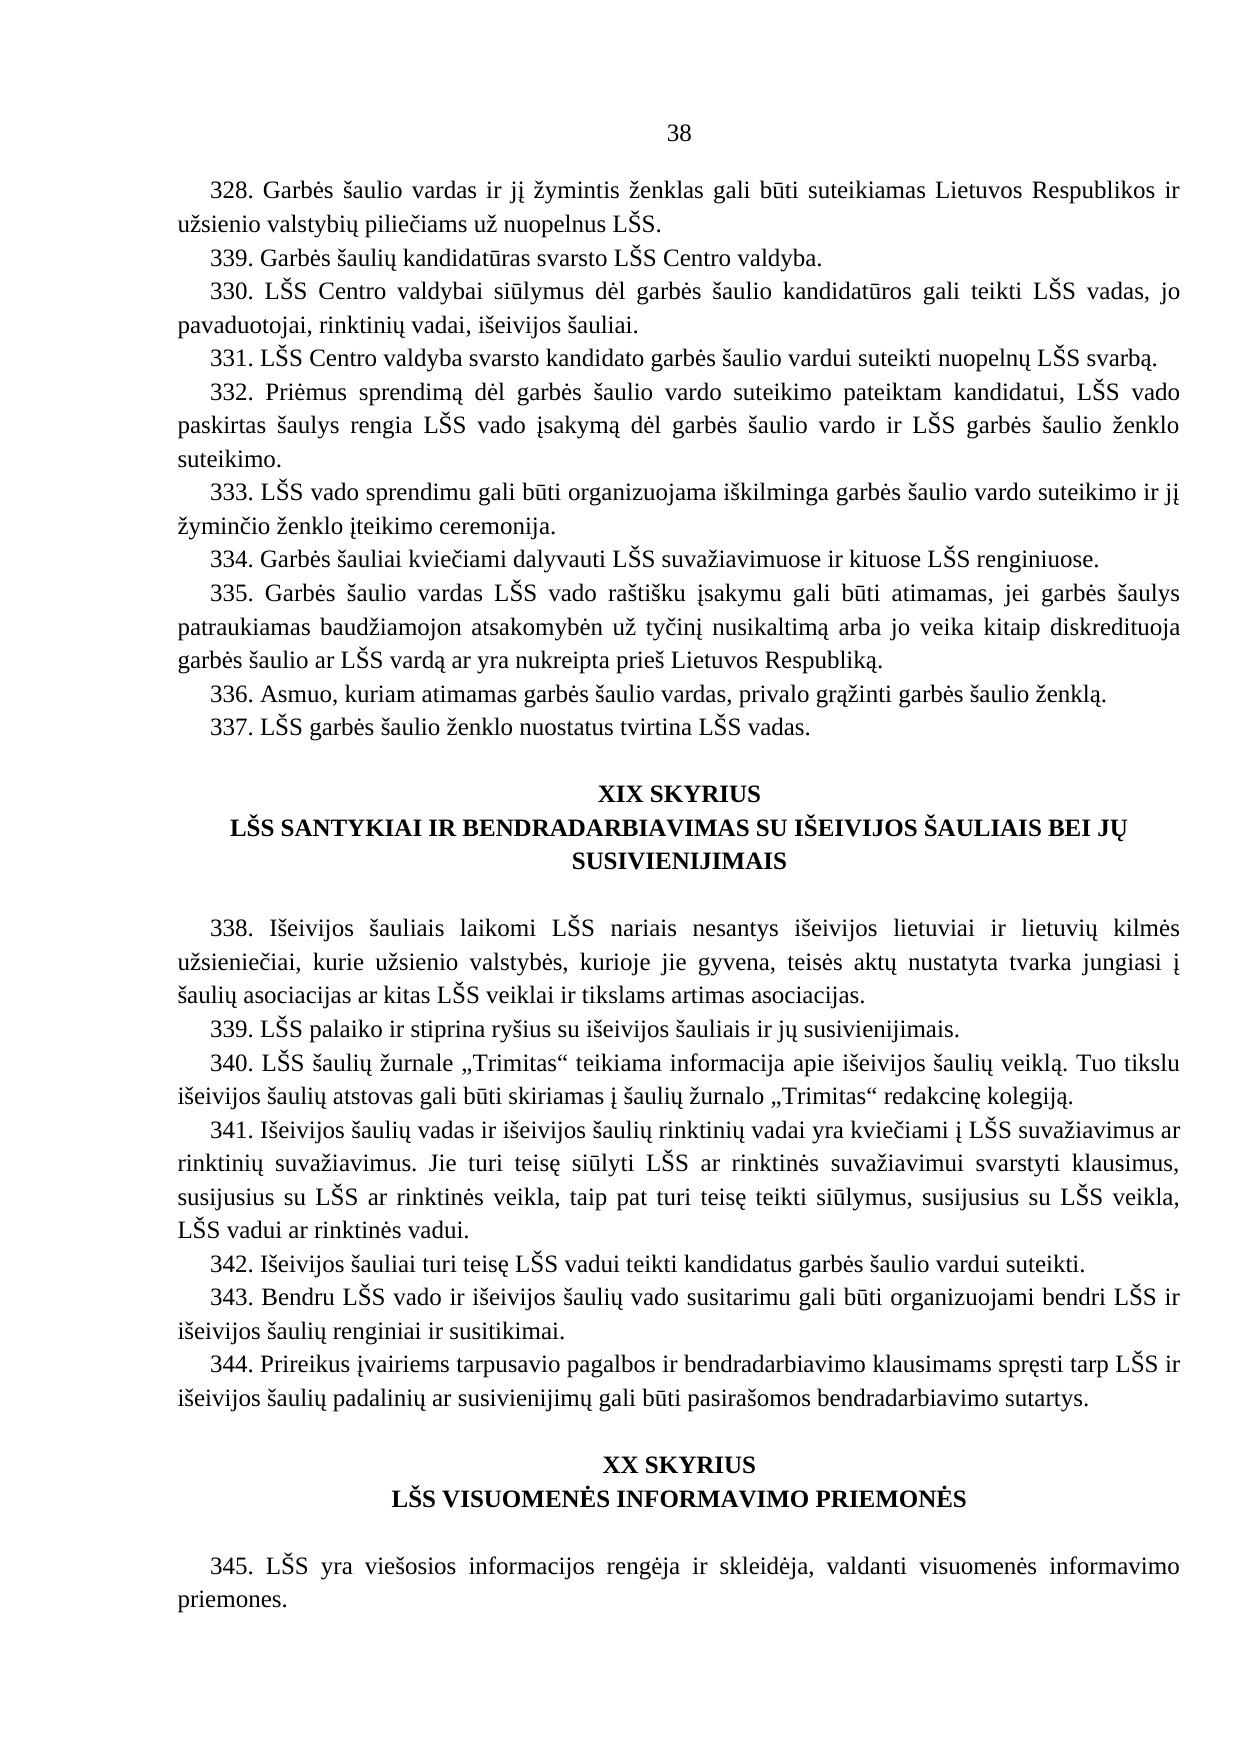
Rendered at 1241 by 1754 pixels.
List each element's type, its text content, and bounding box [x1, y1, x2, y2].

text 339. Garbės šaulių kandidatūras svarsto LŠS Centro valdyba. [177, 243, 1181, 271]
text 334. Garbės šauliai kviečiami dalyvauti LŠS suvažiavimuose ir kituose LŠS renginiuose. [177, 544, 1181, 573]
text 342. Išeivijos šauliai turi teisę LŠS vadui teikti kandidatus garbės šaulio vardui suteikti. [177, 1249, 1181, 1278]
text LŠS SANTYKIAI IR BENDRADARBIAVIMAS SU IŠEIVIJOS ŠAULIAIS BEI JŲ SUSIVIENIJIMAIS [177, 813, 1181, 875]
text 332. Priėmus sprendimą dėl garbės šaulio vardo suteikimo pateiktam kandidatui, LŠS vado paskirtas šaulys rengia LŠS vado įsakymą dėl garbės šaulio vardo ir LŠS garbės šaulio ženklo suteikimo. [177, 377, 1181, 473]
text 344. Prireikus įvairiems tarpusavio pagalbos ir bendradarbiavimo klausimams spręsti tarp LŠS ir išeivijos šaulių padalinių ar susivienijimų gali būti pasirašomos bendradarbiavimo sutartys. [177, 1349, 1181, 1412]
text LŠS visuomenės informavimo priemonės [177, 1484, 1181, 1512]
text 343. Bendru LŠS vado ir išeivijos šaulių vado susitarimu gali būti organizuojami bendri LŠS ir išeivijos šaulių renginiai ir susitikimai. [177, 1282, 1181, 1345]
text 328. Garbės šaulio vardas ir jį žymintis ženklas gali būti suteikiamas Lietuvos Respublikos ir užsienio valstybių piliečiams už nuopelnus LŠS. [177, 176, 1181, 238]
text XIX SKYRIUS [177, 779, 1181, 808]
text 333. LŠS vado sprendimu gali būti organizuojama iškilminga garbės šaulio vardo suteikimo ir jį žyminčio ženklo įteikimo ceremonija. [177, 477, 1181, 540]
text 331. LŠS Centro valdyba svarsto kandidato garbės šaulio vardui suteikti nuopelnų LŠS svarbą. [177, 343, 1181, 372]
text 330. LŠS Centro valdybai siūlymus dėl garbės šaulio kandidatūros gali teikti LŠS vadas, jo pavaduotojai, rinktinių vadai, išeivijos šauliai. [177, 276, 1181, 338]
text 338. Išeivijos šauliais laikomi LŠS nariais nesantys išeivijos lietuviai ir lietuvių kilmės užsieniečiai, kurie užsienio valstybės, kurioje jie gyvena, teisės aktų nustatyta tvarka jungiasi į šaulių asociacijas ar kitas LŠS veiklai ir tikslams artimas asociacijas. [177, 913, 1181, 1009]
text 335. Garbės šaulio vardas LŠS vado raštišku įsakymu gali būti atimamas, jei garbės šaulys patraukiamas baudžiamojon atsakomybėn už tyčinį nusikaltimą arba jo veika kitaip diskredituoja garbės šaulio ar LŠS vardą ar yra nukreipta prieš Lietuvos Respubliką. [177, 578, 1181, 674]
text 345. LŠS yra viešosios informacijos rengėja ir skleidėja, valdanti visuomenės informavimo priemones. [177, 1551, 1181, 1613]
text XX SKYRIUS [177, 1450, 1181, 1479]
text 336. Asmuo, kuriam atimamas garbės šaulio vardas, privalo grąžinti garbės šaulio ženklą. [177, 679, 1181, 707]
text 340. LŠS šaulių žurnale „Trimitas“ teikiama informacija apie išeivijos šaulių veiklą. Tuo tikslu išeivijos šaulių atstovas gali būti skiriamas į šaulių žurnalo „Trimitas“ redakcinę kolegiją. [177, 1048, 1181, 1110]
text 337. LŠS garbės šaulio ženklo nuostatus tvirtina LŠS vadas. [177, 712, 1181, 741]
text 341. Išeivijos šaulių vadas ir išeivijos šaulių rinktinių vadai yra kviečiami į LŠS suvažiavimus ar rinktinių suvažiavimus. Jie turi teisę siūlyti LŠS ar rinktinės suvažiavimui svarstyti klausimus, susijusius su LŠS ar rinktinės veikla, taip pat turi teisę teikti siūlymus, susijusius su LŠS veikla, LŠS vadui ar rinktinės vadui. [177, 1115, 1181, 1244]
text 339. LŠS palaiko ir stiprina ryšius su išeivijos šauliais ir jų susivienijimais. [177, 1014, 1181, 1043]
